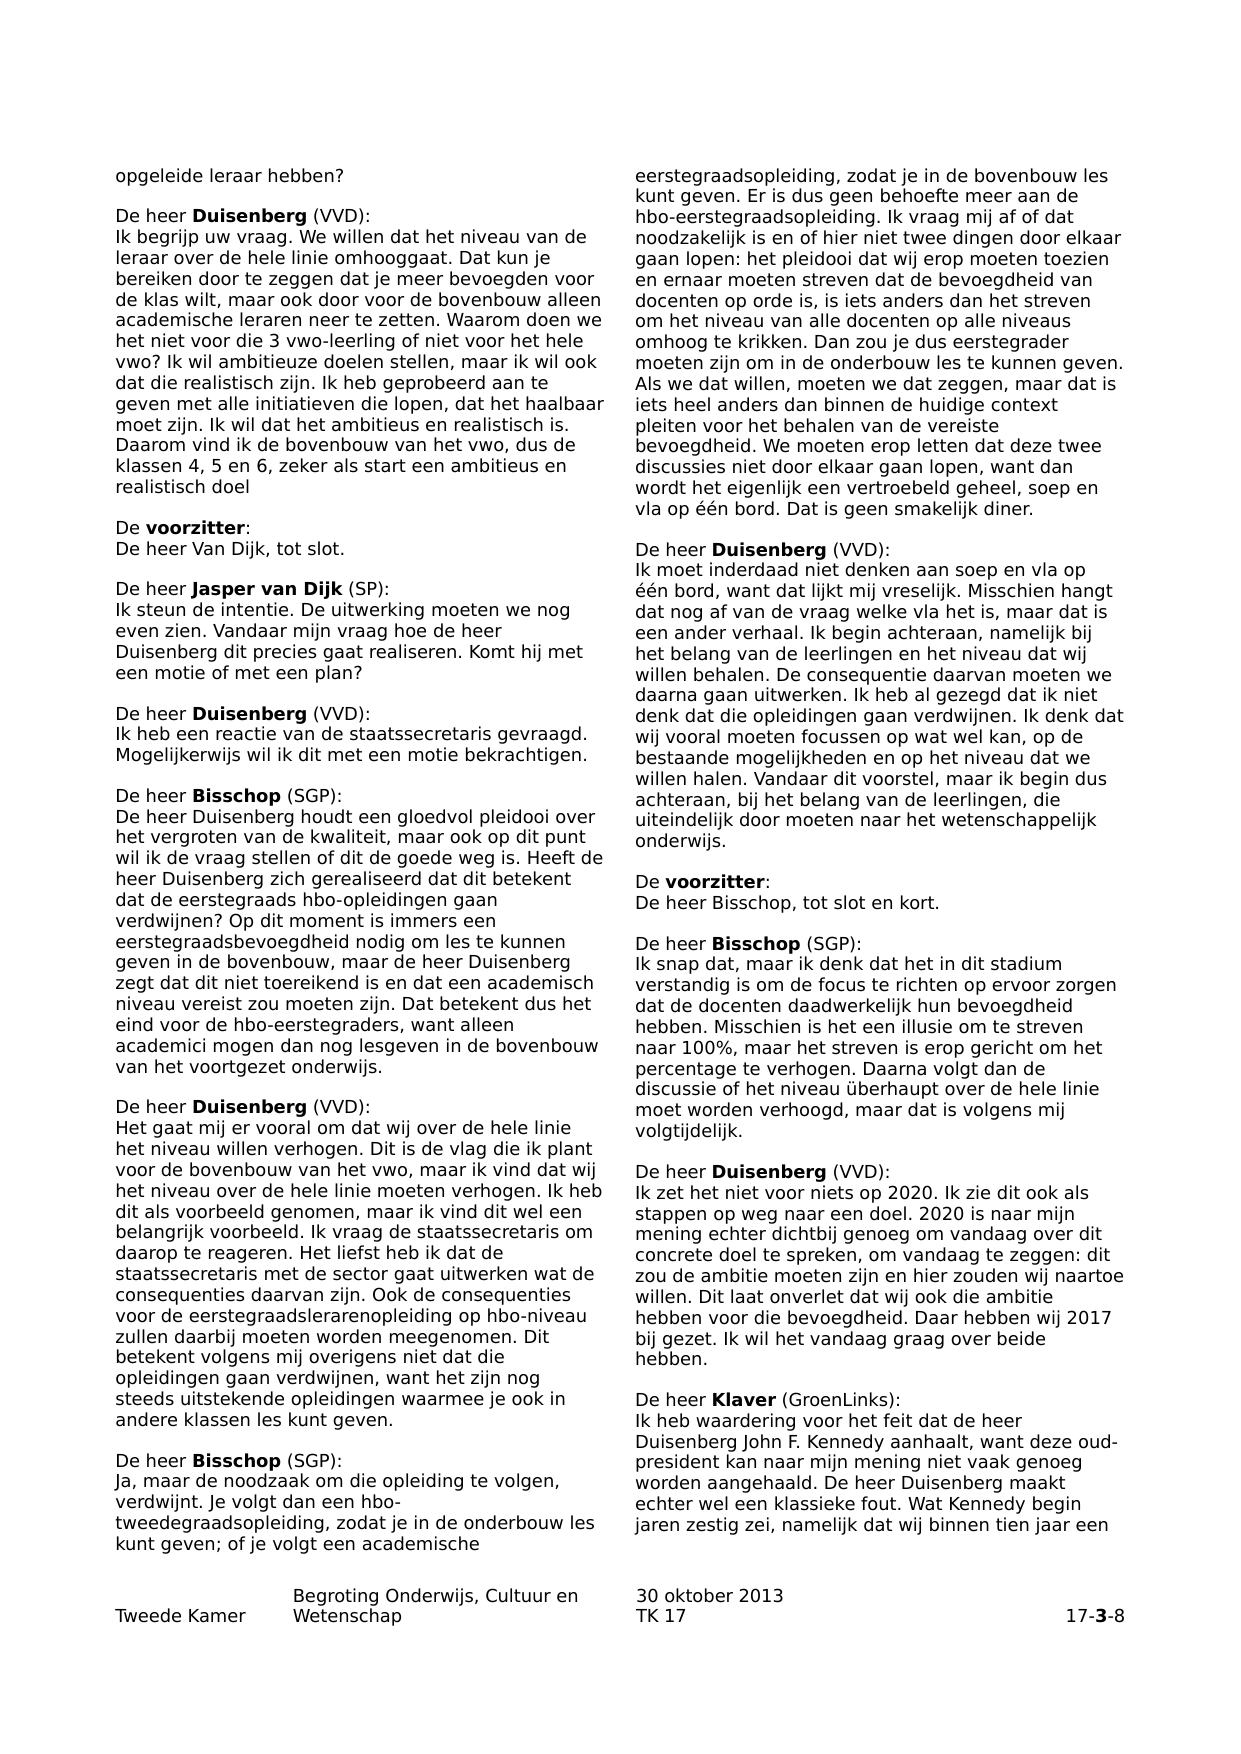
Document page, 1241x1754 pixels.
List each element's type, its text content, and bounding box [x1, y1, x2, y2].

text De heer Bisschop (SGP): [635, 933, 1125, 954]
text opgeleide leraar hebben? [115, 165, 605, 186]
text De heer Bisschop, tot slot en kort. [635, 893, 1125, 913]
text De heer Duisenberg (VVD): [115, 206, 605, 227]
text De heer Duisenberg (VVD): [115, 1097, 605, 1118]
text De heer Van Dijk, tot slot. [115, 538, 605, 559]
text Ik moet inderdaad niet denken aan soep en vla op één bord, want dat lijkt mij vreselijk. Misschien hangt dat nog af van de vraag welke vla het is, maar dat is een ander verhaal. Ik begin achteraan, namelijk bij het belang van de leerlingen en het niveau dat wij willen behalen. De consequentie daarvan moeten we daarna gaan uitwerken. Ik heb al gezegd dat ik niet denk dat die opleidingen gaan verdwijnen. Ik denk dat wij vooral moeten focussen op wat wel kan, op de bestaande mogelijkheden en op het niveau dat we willen halen. Vandaar dit voorstel, maar ik begin dus achteraan, bij het belang van de leerlingen, die uiteindelijk door moeten naar het wetenschappelijk onderwijs. [635, 560, 1125, 852]
text Ik heb waardering voor het feit dat de heer Duisenberg John F. Kennedy aanhaalt, want deze oud-president kan naar mijn mening niet vaak genoeg worden aangehaald. De heer Duisenberg maakt echter wel een klassieke fout. Wat Kennedy begin jaren zestig zei, namelijk dat wij binnen tien jaar een [635, 1411, 1125, 1536]
text De heer Duisenberg houdt een gloedvol pleidooi over het vergroten van de kwaliteit, maar ook op dit punt wil ik de vraag stellen of dit de goede weg is. Heeft de heer Duisenberg zich gerealiseerd dat dit betekent dat de eerstegraads hbo-opleidingen gaan verdwijnen? Op dit moment is immers een eerstegraadsbevoegdheid nodig om les te kunnen geven in de bovenbouw, maar de heer Duisenberg zegt dat dit niet toereikend is en dat een academisch niveau vereist zou moeten zijn. Dat betekent dus het eind voor de hbo-eerstegraders, want alleen academici mogen dan nog lesgeven in de bovenbouw van het voortgezet onderwijs. [115, 806, 605, 1077]
text De heer Jasper van Dijk (SP): [115, 579, 605, 600]
text eerstegraadsopleiding, zodat je in de bovenbouw les kunt geven. Er is dus geen behoefte meer aan de hbo-eerstegraadsopleiding. Ik vraag mij af of dat noodzakelijk is en of hier niet twee dingen door elkaar gaan lopen: het pleidooi dat wij erop moeten toezien en ernaar moeten streven dat de bevoegdheid van docenten op orde is, is iets anders dan het streven om het niveau van alle docenten op alle niveaus omhoog te krikken. Dan zou je dus eerstegrader moeten zijn om in de onderbouw les te kunnen geven. Als we dat willen, moeten we dat zeggen, maar dat is iets heel anders dan binnen de huidige context pleiten voor het behalen van de vereiste bevoegdheid. We moeten erop letten dat deze twee discussies niet door elkaar gaan lopen, want dan wordt het eigenlijk een vertroebeld geheel, soep en vla op één bord. Dat is geen smakelijk diner. [635, 165, 1125, 519]
text De heer Duisenberg (VVD): [115, 703, 605, 724]
text De heer Bisschop (SGP): [115, 786, 605, 806]
text De heer Duisenberg (VVD): [635, 539, 1125, 560]
text Ik heb een reactie van de staatssecretaris gevraagd. Mogelijkerwijs wil ik dit met een motie bekrachtigen. [115, 724, 605, 766]
text Ik steun de intentie. De uitwerking moeten we nog even zien. Vandaar mijn vraag hoe de heer Duisenberg dit precies gaat realiseren. Komt hij met een motie of met een plan? [115, 600, 605, 683]
text Ik snap dat, maar ik denk dat het in dit stadium verstandig is om de focus te richten op ervoor zorgen dat de docenten daadwerkelijk hun bevoegdheid hebben. Misschien is het een illusie om te streven naar 100%, maar het streven is erop gericht om het percentage te verhogen. Daarna volgt dan de discussie of het niveau überhaupt over de hele linie moet worden verhoogd, maar dat is volgens mij volgtijdelijk. [635, 954, 1125, 1142]
text Het gaat mij er vooral om dat wij over de hele linie het niveau willen verhogen. Dit is de vlag die ik plant voor de bovenbouw van het vwo, maar ik vind dat wij het niveau over de hele linie moeten verhogen. Ik heb dit als voorbeeld genomen, maar ik vind dit wel een belangrijk voorbeeld. Ik vraag de staatssecretaris om daarop te reageren. Het liefst heb ik dat de staatssecretaris met de sector gaat uitwerken wat de consequenties daarvan zijn. Ook de consequenties voor de eerstegraadslerarenopleiding op hbo-niveau zullen daarbij moeten worden meegenomen. Dit betekent volgens mij overigens niet dat die opleidingen gaan verdwijnen, want het zijn nog steeds uitstekende opleidingen waarmee je ook in andere klassen les kunt geven. [115, 1118, 605, 1431]
text Ik zet het niet voor niets op 2020. Ik zie dit ook als stappen op weg naar een doel. 2020 is naar mijn mening echter dichtbij genoeg om vandaag over dit concrete doel te spreken, om vandaag te zeggen: dit zou de ambitie moeten zijn en hier zouden wij naartoe willen. Dit laat onverlet dat wij ook die ambitie hebben voor die bevoegdheid. Daar hebben wij 2017 bij gezet. Ik wil het vandaag graag over beide hebben. [635, 1182, 1125, 1370]
text Ja, maar de noodzaak om die opleiding te volgen, verdwijnt. Je volgt dan een hbo-tweedegraadsopleiding, zodat je in de onderbouw les kunt geven; of je volgt een academische [115, 1471, 605, 1554]
text De voorzitter: [115, 518, 605, 538]
text De heer Klaver (GroenLinks): [635, 1390, 1125, 1411]
text De heer Bisschop (SGP): [115, 1451, 605, 1471]
text De voorzitter: [635, 872, 1125, 893]
text Ik begrijp uw vraag. We willen dat het niveau van de leraar over de hele linie omhooggaat. Dat kun je bereiken door te zeggen dat je meer bevoegden voor de klas wilt, maar ook door voor de bovenbouw alleen academische leraren neer te zetten. Waarom doen we het niet voor die 3 vwo-leerling of niet voor het hele vwo? Ik wil ambitieuze doelen stellen, maar ik wil ook dat die realistisch zijn. Ik heb geprobeerd aan te geven met alle initiatieven die lopen, dat het haalbaar moet zijn. Ik wil dat het ambitieus en realistisch is. Daarom vind ik de bovenbouw van het vwo, dus de klassen 4, 5 en 6, zeker als start een ambitieus en realistisch doel [115, 227, 605, 498]
text De heer Duisenberg (VVD): [635, 1162, 1125, 1182]
